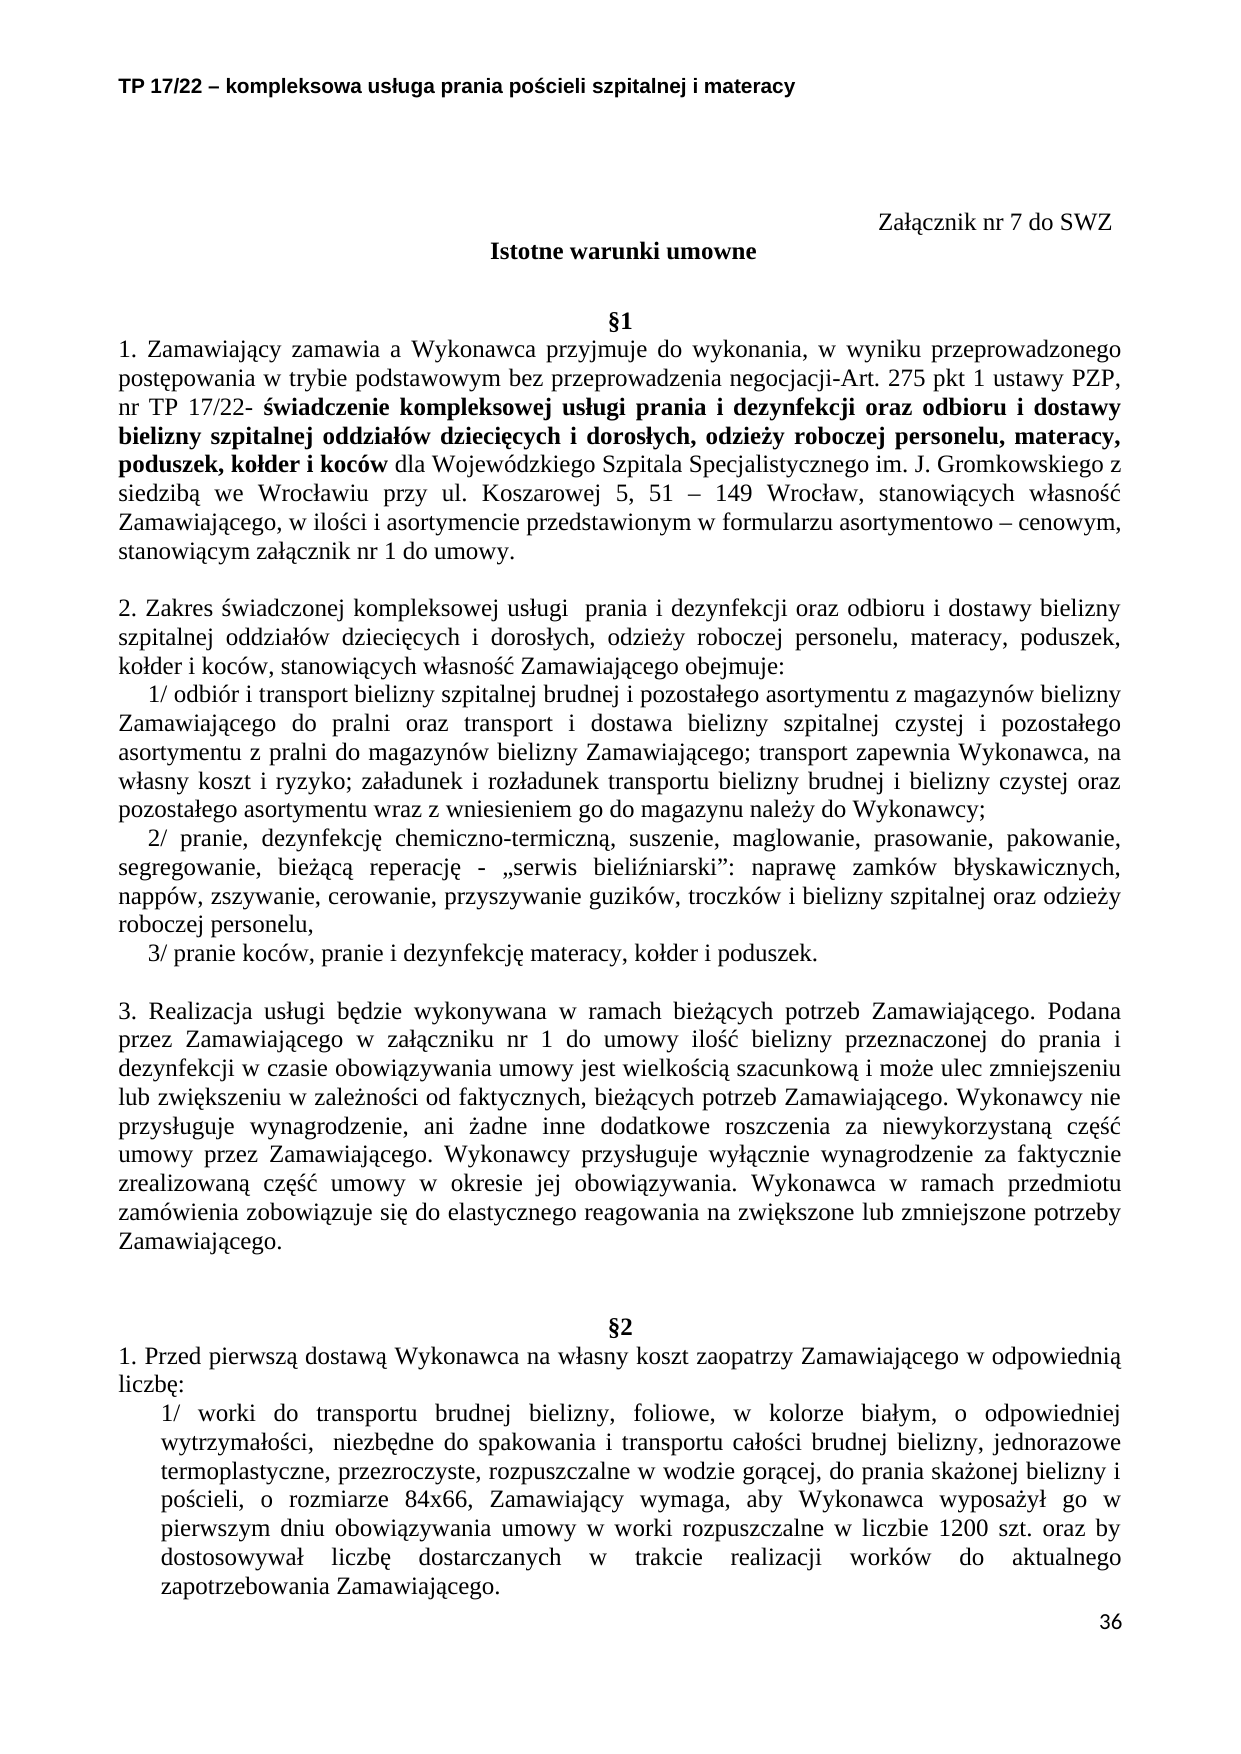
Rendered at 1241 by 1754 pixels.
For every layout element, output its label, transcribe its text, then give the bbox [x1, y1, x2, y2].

text 1. Zamawiający zamawia a Wykonawca przyjmuje do wykonania, w wyniku przeprowadzonego postępowania w trybie podstawowym bez przeprowadzenia negocjacji-Art. 275 pkt 1 ustawy PZP, nr TP 17/22- świadczenie kompleksowej usługi prania i dezynfekcji oraz odbioru i dostawy bielizny szpitalnej oddziałów dziecięcych i dorosłych, odzieży roboczej personelu, materacy, poduszek, kołder i koców dla Wojewódzkiego Szpitala Specjalistycznego im. J. Gromkowskiego z siedzibą we Wrocławiu przy ul. Koszarowej 5, 51 – 149 Wrocław, stanowiących własność Zamawiającego, w ilości i asortymencie przedstawionym w formularzu asortymentowo – cenowym, stanowiącym załącznik nr 1 do umowy. [118, 334, 1122, 564]
text 1/ odbiór i transport bielizny szpitalnej brudnej i pozostałego asortymentu z magazynów bielizny Zamawiającego do pralni oraz transport i dostawa bielizny szpitalnej czystej i pozostałego asortymentu z pralni do magazynów bielizny Zamawiającego; transport zapewnia Wykonawca, na własny koszt i ryzyko; załadunek i rozładunek transportu bielizny brudnej i bielizny czystej oraz pozostałego asortymentu wraz z wniesieniem go do magazynu należy do Wykonawcy; [118, 679, 1122, 823]
text §1 [118, 277, 1122, 334]
text 2. Zakres świadczonej kompleksowej usługi prania i dezynfekcji oraz odbioru i dostawy bielizny szpitalnej oddziałów dziecięcych i dorosłych, odzieży roboczej personelu, materacy, poduszek, kołder i koców, stanowiących własność Zamawiającego obejmuje: [118, 593, 1122, 679]
text Załącznik nr 7 do SWZ Istotne warunki umowne [118, 207, 1122, 264]
text 2/ pranie, dezynfekcję chemiczno-termiczną, suszenie, maglowanie, prasowanie, pakowanie, segregowanie, bieżącą reperację - „serwis bieliźniarski”: naprawę zamków błyskawicznych, nappów, zszywanie, cerowanie, przyszywanie guzików, troczków i bielizny szpitalnej oraz odzieży roboczej personelu, [118, 823, 1122, 938]
text 3/ pranie koców, pranie i dezynfekcję materacy, kołder i poduszek. [118, 938, 1122, 967]
text 3. Realizacja usługi będzie wykonywana w ramach bieżących potrzeb Zamawiającego. Podana przez Zamawiającego w załączniku nr 1 do umowy ilość bielizny przeznaczonej do prania i dezynfekcji w czasie obowiązywania umowy jest wielkością szacunkową i może ulec zmniejszeniu lub zwiększeniu w zależności od faktycznych, bieżących potrzeb Zamawiającego. Wykonawcy nie przysługuje wynagrodzenie, ani żadne inne dodatkowe roszczenia za niewykorzystaną część umowy przez Zamawiającego. Wykonawcy przysługuje wyłącznie wynagrodzenie za faktycznie zrealizowaną część umowy w okresie jej obowiązywania. Wykonawca w ramach przedmiotu zamówienia zobowiązuje się do elastycznego reagowania na zwiększone lub zmniejszone potrzeby Zamawiającego. [118, 996, 1122, 1254]
text §2 [118, 1312, 1122, 1341]
text 1. Przed pierwszą dostawą Wykonawca na własny koszt zaopatrzy Zamawiającego w odpowiednią liczbę: [118, 1341, 1122, 1398]
text 1/ worki do transportu brudnej bielizny, foliowe, w kolorze białym, o odpowiedniej wytrzymałości, niezbędne do spakowania i transportu całości brudnej bielizny, jednorazowe termoplastyczne, przezroczyste, rozpuszczalne w wodzie gorącej, do prania skażonej bielizny i pościeli, o rozmiarze 84x66, Zamawiający wymaga, aby Wykonawca wyposażył go w pierwszym dniu obowiązywania umowy w worki rozpuszczalne w liczbie 1200 szt. oraz by dostosowywał liczbę dostarczanych w trakcie realizacji worków do aktualnego zapotrzebowania Zamawiającego. [161, 1398, 1122, 1599]
